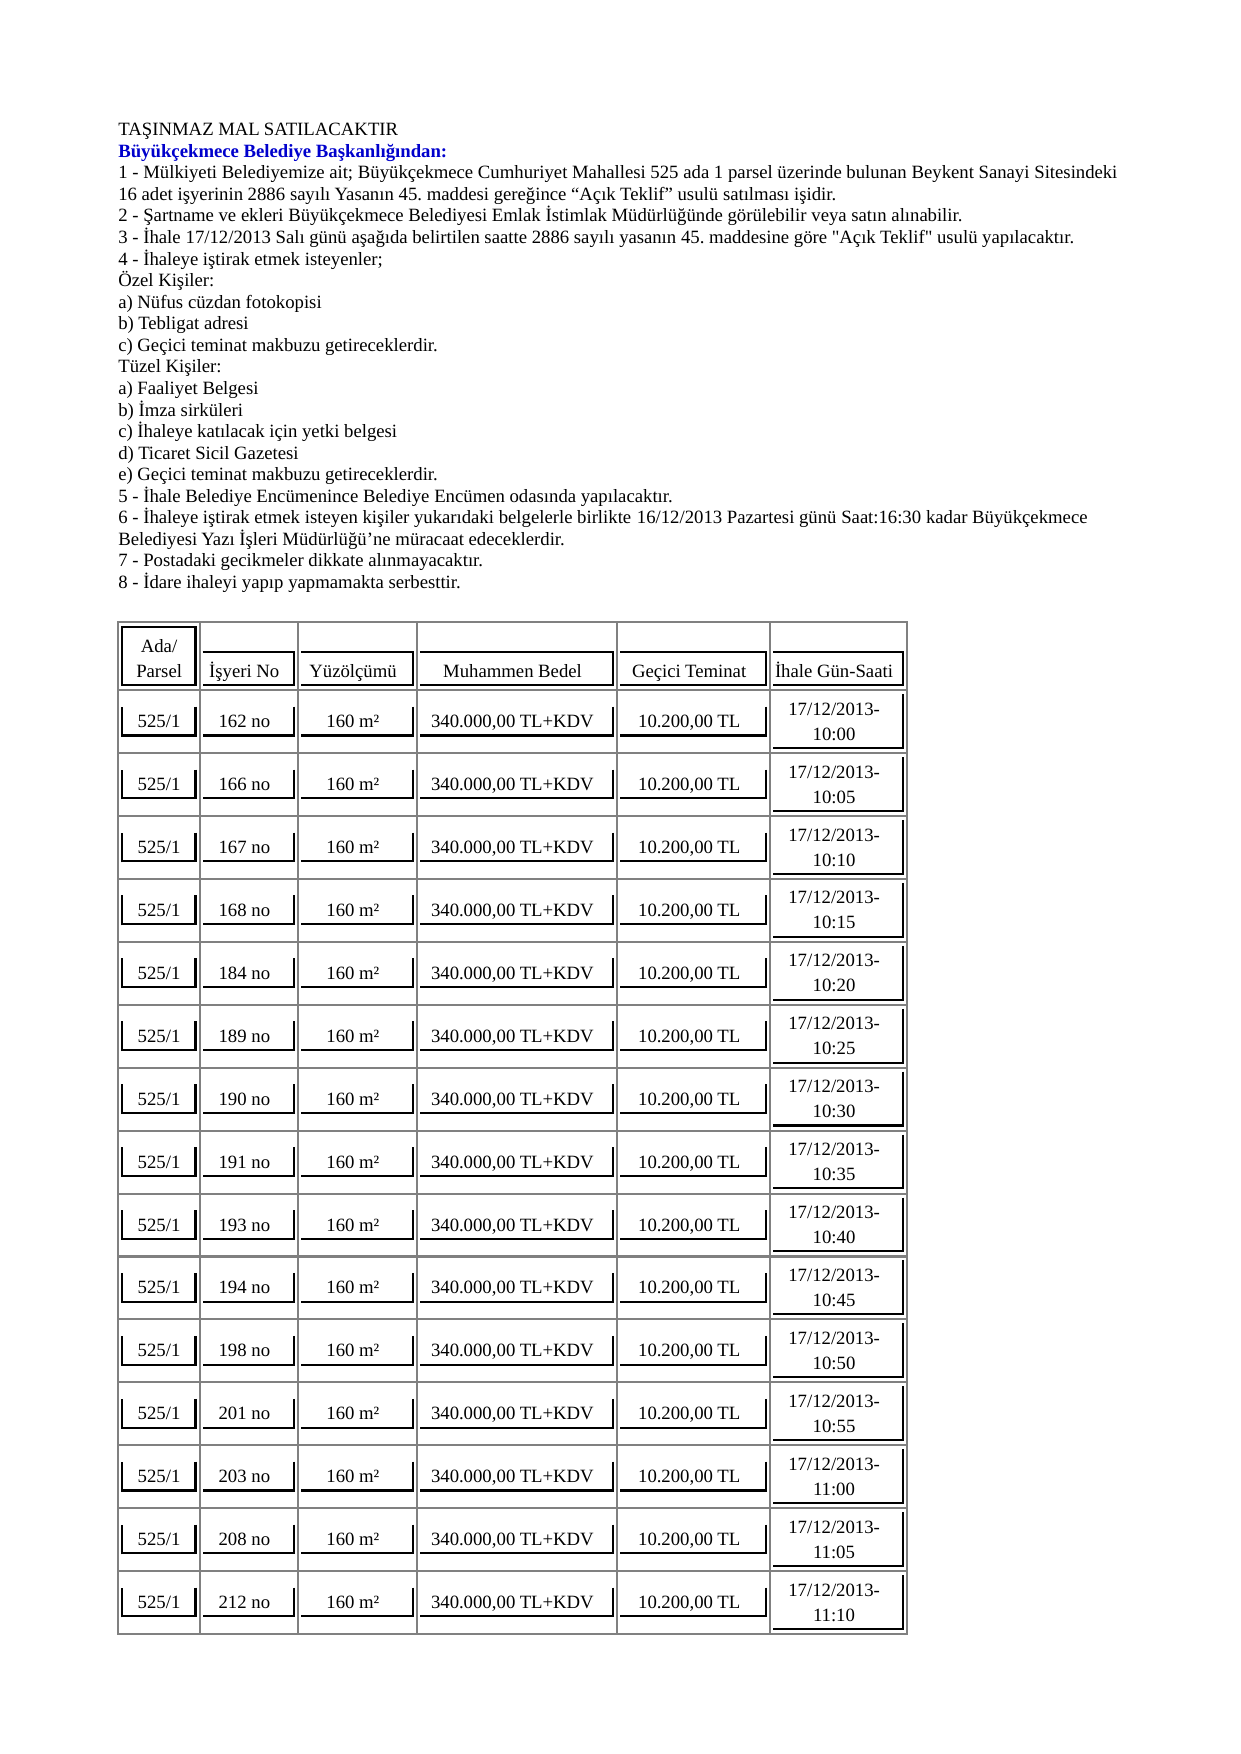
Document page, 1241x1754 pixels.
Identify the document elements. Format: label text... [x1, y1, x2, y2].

text Tüzel Kişiler: [118, 355, 1122, 377]
table_cell 340.000,00 TL+KDV [418, 1509, 616, 1570]
table_cell 340.000,00 TL+KDV [418, 880, 616, 941]
table_cell 10.200,00 TL [618, 754, 769, 815]
table_cell 10.200,00 TL [618, 1572, 769, 1633]
table_cell 10.200,00 TL [618, 1509, 769, 1570]
text c) Geçici teminat makbuzu getireceklerdir. [118, 334, 1122, 355]
text 7 - Postadaki gecikmeler dikkate alınmayacaktır. [118, 549, 1122, 571]
table_cell 525/1 [119, 1509, 199, 1570]
table_cell 10.200,00 TL [618, 1258, 769, 1318]
table_cell 17/12/2013-10:10 [771, 817, 906, 878]
table_cell 17/12/2013-10:35 [771, 1132, 906, 1192]
table_cell 160 m² [299, 1446, 416, 1507]
table_cell 17/12/2013-10:40 [771, 1195, 906, 1255]
table_cell 340.000,00 TL+KDV [418, 1069, 616, 1129]
table_cell 525/1 [119, 754, 199, 815]
table_cell 525/1 [119, 1132, 199, 1192]
table_cell 525/1 [119, 1195, 199, 1255]
text 2 - Şartname ve ekleri Büyükçekmece Belediyesi Emlak İstimlak Müdürlüğünde görülebilir veya satın alınabilir. [118, 204, 1122, 226]
table_cell 160 m² [299, 880, 416, 941]
table_header İşyeri No [201, 623, 297, 689]
table_cell 160 m² [299, 1509, 416, 1570]
table_cell 160 m² [299, 1132, 416, 1192]
table_cell 168 no [201, 880, 297, 941]
table_cell 212 no [201, 1572, 297, 1633]
table_cell 167 no [201, 817, 297, 878]
table_header Ada/ Parsel [119, 623, 199, 689]
text b) İmza sirküleri [118, 398, 1122, 420]
table_cell 10.200,00 TL [618, 691, 769, 752]
table_cell 17/12/2013-10:15 [771, 880, 906, 941]
text 3 - İhale 17/12/2013 Salı günü aşağıda belirtilen saatte 2886 sayılı yasanın 45. maddesine göre "Açık Teklif" usulü yapılacaktır. [118, 226, 1122, 247]
table_cell 198 no [201, 1320, 297, 1381]
table_cell 340.000,00 TL+KDV [418, 754, 616, 815]
table_cell 160 m² [299, 1195, 416, 1255]
table_cell 525/1 [119, 880, 199, 941]
text c) İhaleye katılacak için yetki belgesi [118, 420, 1122, 442]
table_cell 17/12/2013-11:10 [771, 1572, 906, 1633]
table_cell 189 no [201, 1006, 297, 1067]
text TAŞINMAZ MAL SATILACAKTIR [118, 118, 1122, 140]
table_cell 162 no [201, 691, 297, 752]
text b) Tebligat adresi [118, 312, 1122, 334]
table_cell 10.200,00 TL [618, 817, 769, 878]
table_cell 160 m² [299, 1320, 416, 1381]
table_cell 10.200,00 TL [618, 1132, 769, 1192]
table_cell 160 m² [299, 1069, 416, 1129]
table_cell 525/1 [119, 1258, 199, 1318]
table_cell 194 no [201, 1258, 297, 1318]
table_cell 525/1 [119, 1572, 199, 1633]
table_cell 525/1 [119, 1446, 199, 1507]
table_cell 17/12/2013-10:00 [771, 691, 906, 752]
table_cell 160 m² [299, 691, 416, 752]
table_cell 525/1 [119, 1006, 199, 1067]
table_cell 17/12/2013-10:45 [771, 1258, 906, 1318]
table_cell 10.200,00 TL [618, 1320, 769, 1381]
table_cell 17/12/2013-10:50 [771, 1320, 906, 1381]
table_cell 193 no [201, 1195, 297, 1255]
table_header Yüzölçümü [299, 623, 416, 689]
text Büyükçekmece Belediye Başkanlığından: [118, 140, 1122, 161]
table_cell 160 m² [299, 1572, 416, 1633]
table_cell 340.000,00 TL+KDV [418, 1320, 616, 1381]
text 8 - İdare ihaleyi yapıp yapmamakta serbesttir. [118, 571, 1122, 592]
table_cell 340.000,00 TL+KDV [418, 1132, 616, 1192]
table_cell 208 no [201, 1509, 297, 1570]
table_cell 340.000,00 TL+KDV [418, 1383, 616, 1444]
table_cell 160 m² [299, 754, 416, 815]
table_cell 10.200,00 TL [618, 1446, 769, 1507]
table_cell 525/1 [119, 943, 199, 1004]
table_cell 203 no [201, 1446, 297, 1507]
table_cell 10.200,00 TL [618, 1383, 769, 1444]
table_header Muhammen Bedel [418, 623, 616, 689]
table_cell 525/1 [119, 1320, 199, 1381]
table_cell 160 m² [299, 1258, 416, 1318]
table_cell 10.200,00 TL [618, 1069, 769, 1129]
table_cell 17/12/2013-10:30 [771, 1069, 906, 1129]
table_cell 160 m² [299, 943, 416, 1004]
table_header Geçici Teminat [618, 623, 769, 689]
table_cell 17/12/2013-10:20 [771, 943, 906, 1004]
table_cell 340.000,00 TL+KDV [418, 817, 616, 878]
table_cell 340.000,00 TL+KDV [418, 1195, 616, 1255]
table_cell 201 no [201, 1383, 297, 1444]
text 5 - İhale Belediye Encümenince Belediye Encümen odasında yapılacaktır. [118, 485, 1122, 506]
table_cell 10.200,00 TL [618, 943, 769, 1004]
table_cell 17/12/2013-10:55 [771, 1383, 906, 1444]
table_cell 525/1 [119, 817, 199, 878]
table_cell 17/12/2013-11:05 [771, 1509, 906, 1570]
table_cell 160 m² [299, 817, 416, 878]
table_cell 10.200,00 TL [618, 880, 769, 941]
text a) Nüfus cüzdan fotokopisi [118, 291, 1122, 312]
text Özel Kişiler: [118, 269, 1122, 291]
table_cell 160 m² [299, 1006, 416, 1067]
table_cell 190 no [201, 1069, 297, 1129]
text 6 - İhaleye iştirak etmek isteyen kişiler yukarıdaki belgelerle birlikte 16/12/2013 Pazartesi günü Saat:16:30 kadar Büyükçekmece Belediyesi Yazı İşleri Müdürlüğü’ne müracaat edeceklerdir. [118, 506, 1122, 549]
table_cell 10.200,00 TL [618, 1006, 769, 1067]
table_cell 191 no [201, 1132, 297, 1192]
table_cell 184 no [201, 943, 297, 1004]
text a) Faaliyet Belgesi [118, 377, 1122, 398]
table_cell 166 no [201, 754, 297, 815]
text e) Geçici teminat makbuzu getireceklerdir. [118, 463, 1122, 485]
table_cell 340.000,00 TL+KDV [418, 1446, 616, 1507]
table_cell 160 m² [299, 1383, 416, 1444]
text 4 - İhaleye iştirak etmek isteyenler; [118, 247, 1122, 269]
table_cell 340.000,00 TL+KDV [418, 1258, 616, 1318]
table_cell 340.000,00 TL+KDV [418, 691, 616, 752]
table_cell 17/12/2013-10:05 [771, 754, 906, 815]
text d) Ticaret Sicil Gazetesi [118, 442, 1122, 463]
table_cell 17/12/2013-10:25 [771, 1006, 906, 1067]
table_cell 10.200,00 TL [618, 1195, 769, 1255]
text 1 - Mülkiyeti Belediyemize ait; Büyükçekmece Cumhuriyet Mahallesi 525 ada 1 parsel üzerinde bulunan Beykent Sanayi Sitesindeki 16 adet işyerinin 2886 sayılı Yasanın 45. maddesi gereğince “Açık Teklif” usulü satılması işidir. [118, 161, 1122, 204]
table_cell 525/1 [119, 1383, 199, 1444]
table_cell 340.000,00 TL+KDV [418, 1006, 616, 1067]
table_cell 340.000,00 TL+KDV [418, 943, 616, 1004]
table_cell 17/12/2013-11:00 [771, 1446, 906, 1507]
table_header İhale Gün-Saati [771, 623, 906, 689]
table_cell 340.000,00 TL+KDV [418, 1572, 616, 1633]
table_cell 525/1 [119, 1069, 199, 1129]
table_cell 525/1 [119, 691, 199, 752]
